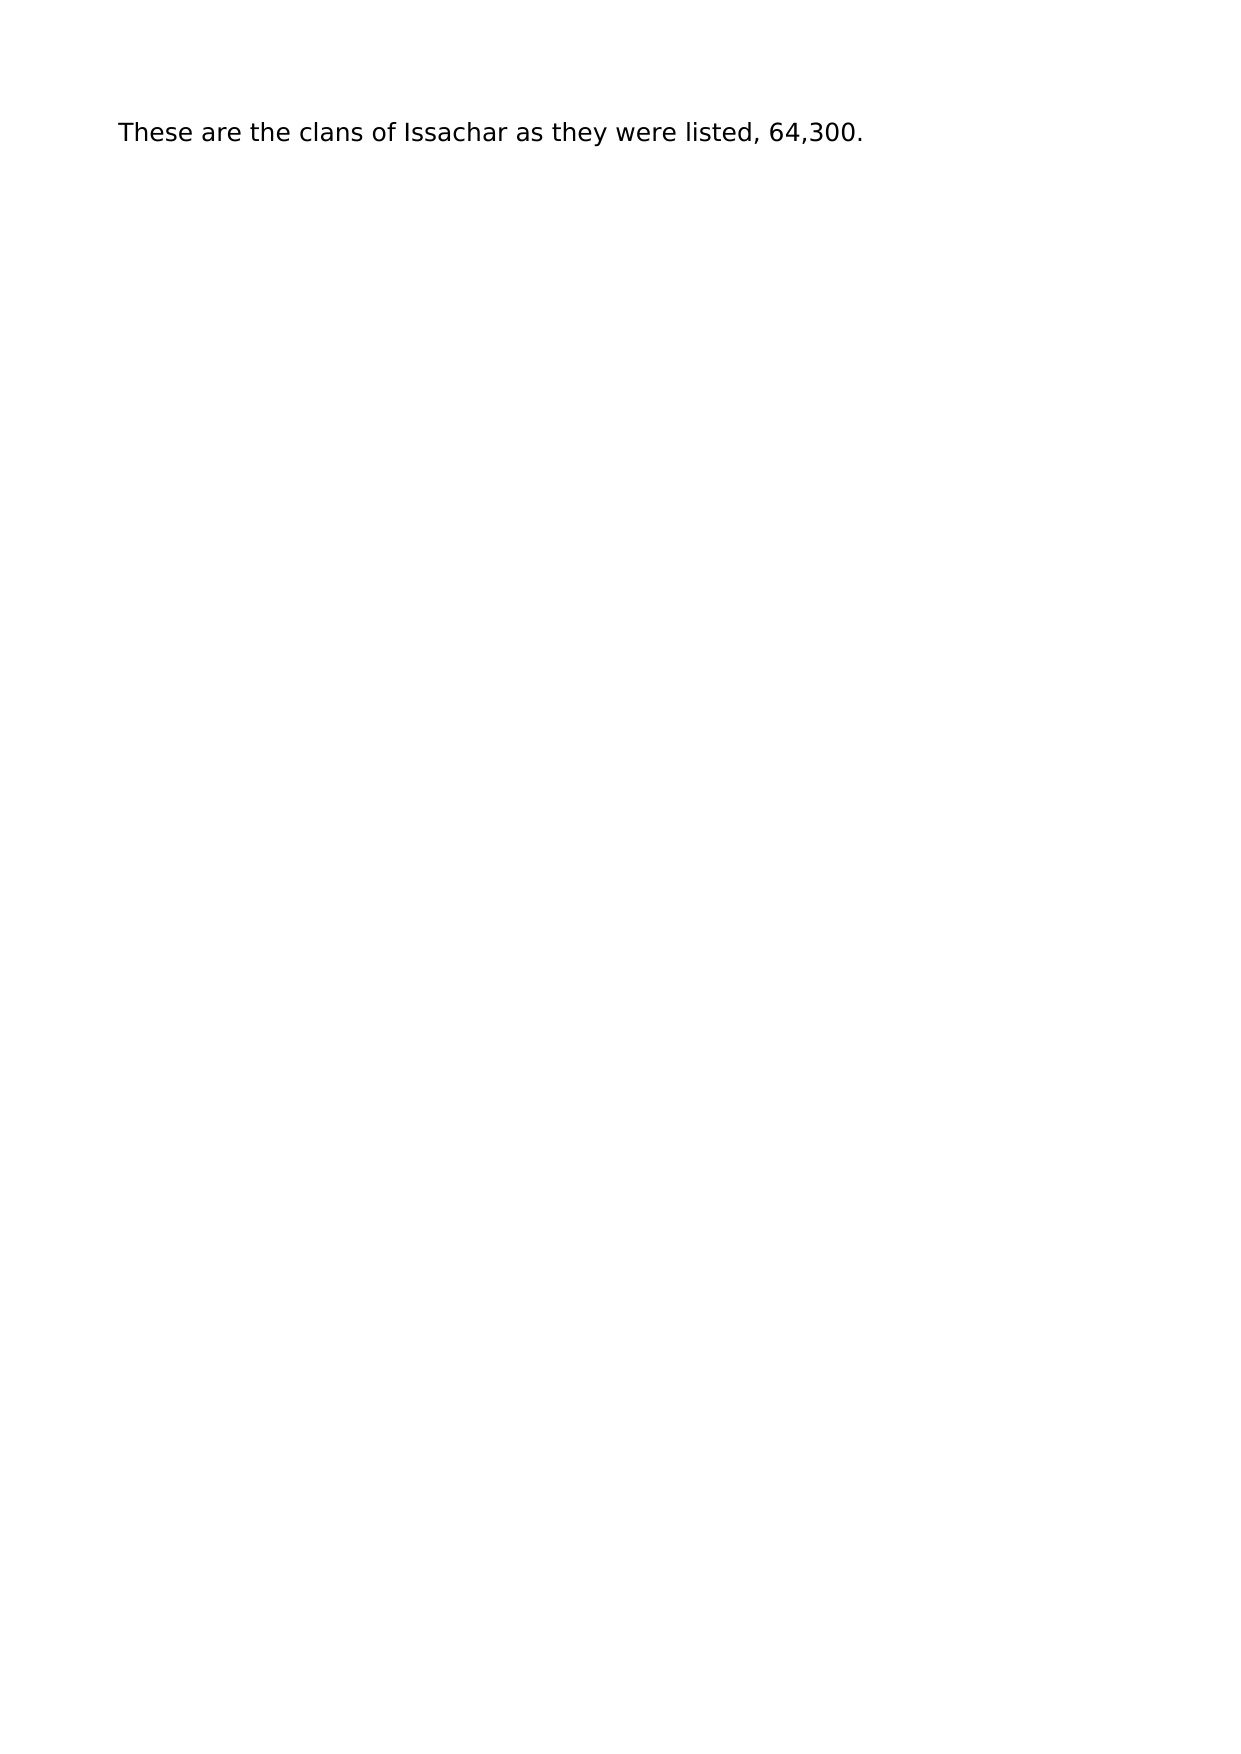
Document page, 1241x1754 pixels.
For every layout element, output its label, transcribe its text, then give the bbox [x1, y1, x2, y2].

text These are the clans of Issachar as they were listed, 64,300. [118, 118, 1122, 147]
